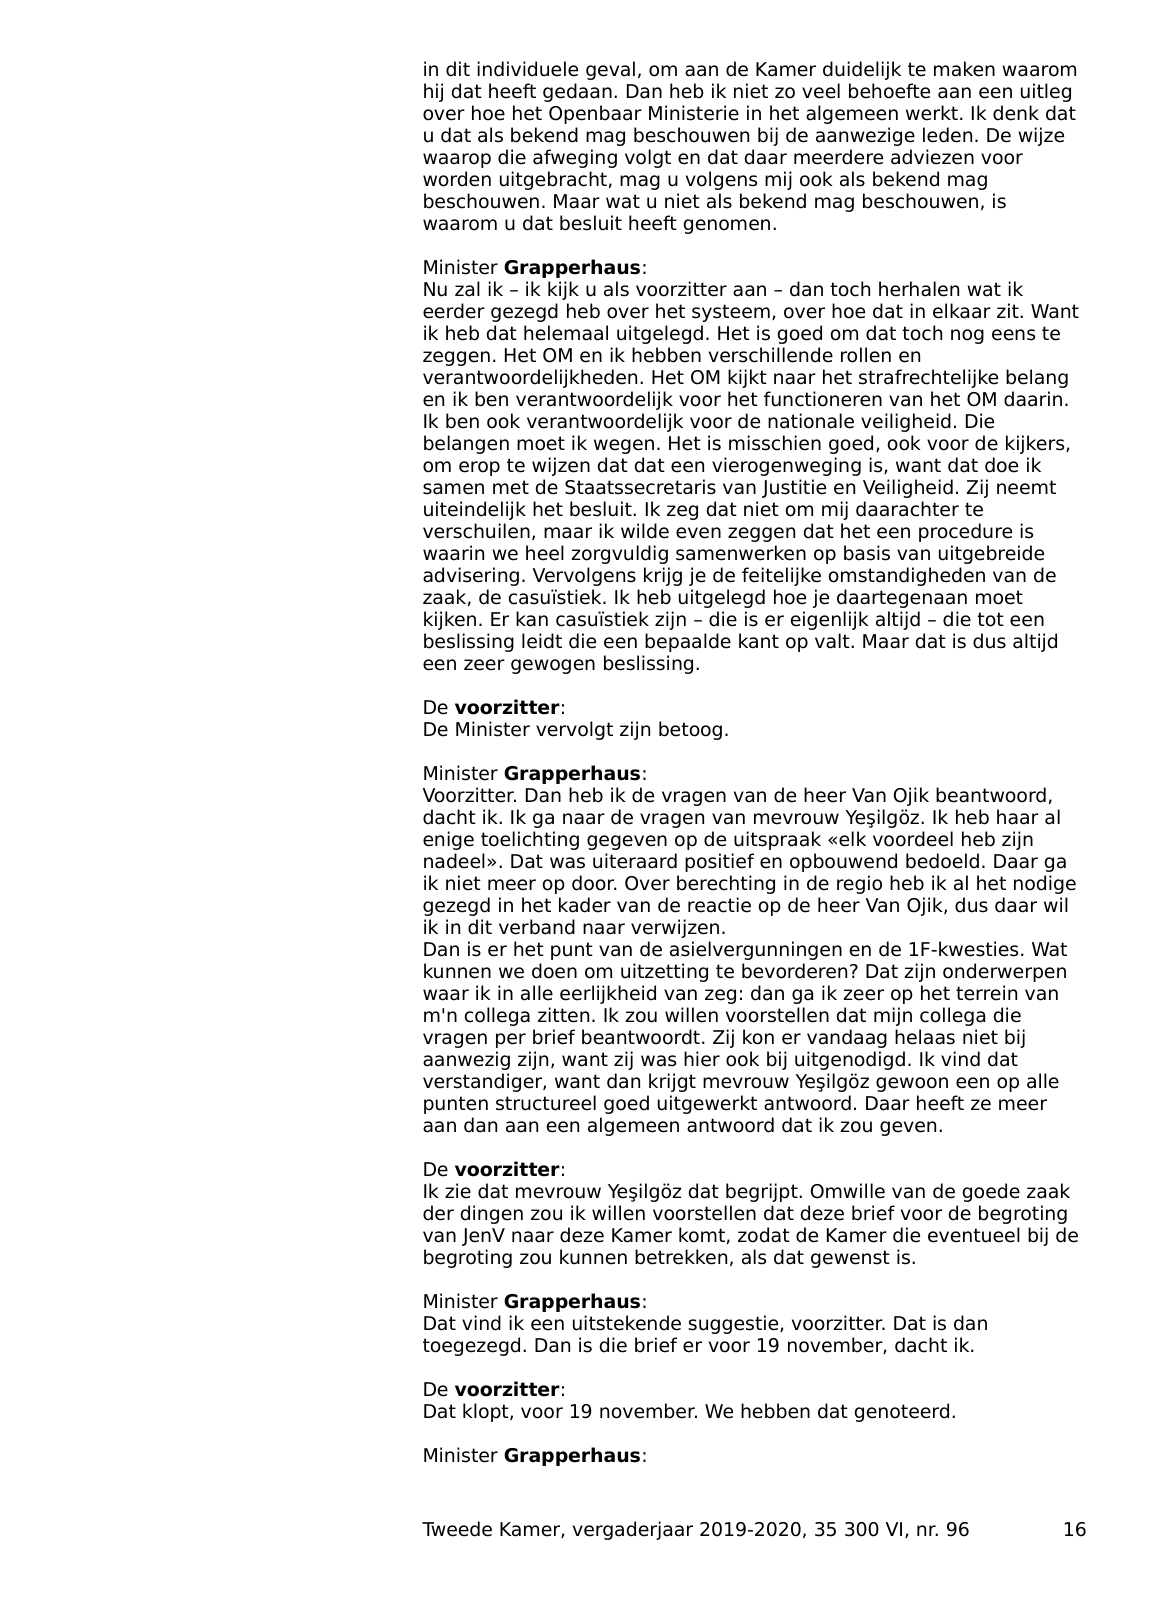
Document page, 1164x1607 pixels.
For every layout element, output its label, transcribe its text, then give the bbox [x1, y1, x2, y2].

text Dat klopt, voor 19 november. We hebben dat genoteerd. [422, 1401, 1087, 1423]
text Minister Grapperhaus: [422, 1445, 1087, 1467]
text De voorzitter: [422, 1159, 1087, 1181]
text De voorzitter: [422, 697, 1087, 719]
text Voorzitter. Dan heb ik de vragen van de heer Van Ojik beantwoord, dacht ik. Ik ga naar de vragen van mevrouw Yeşilgöz. Ik heb haar al enige toelichting gegeven op de uitspraak «elk voordeel heb zijn nadeel». Dat was uiteraard positief en opbouwend bedoeld. Daar ga ik niet meer op door. Over berechting in de regio heb ik al het nodige gezegd in het kader van de reactie op de heer Van Ojik, dus daar wil ik in dit verband naar verwijzen. [422, 785, 1087, 939]
text Minister Grapperhaus: [422, 1291, 1087, 1313]
text Minister Grapperhaus: [422, 257, 1087, 279]
text De Minister vervolgt zijn betoog. [422, 719, 1087, 741]
text Ik zie dat mevrouw Yeşilgöz dat begrijpt. Omwille van de goede zaak der dingen zou ik willen voorstellen dat deze brief voor de begroting van JenV naar deze Kamer komt, zodat de Kamer die eventueel bij de begroting zou kunnen betrekken, als dat gewenst is. [422, 1181, 1087, 1269]
text in dit individuele geval, om aan de Kamer duidelijk te maken waarom hij dat heeft gedaan. Dan heb ik niet zo veel behoefte aan een uitleg over hoe het Openbaar Ministerie in het algemeen werkt. Ik denk dat u dat als bekend mag beschouwen bij de aanwezige leden. De wijze waarop die afweging volgt en dat daar meerdere adviezen voor worden uitgebracht, mag u volgens mij ook als bekend mag beschouwen. Maar wat u niet als bekend mag beschouwen, is waarom u dat besluit heeft genomen. [422, 59, 1087, 235]
text Dat vind ik een uitstekende suggestie, voorzitter. Dat is dan toegezegd. Dan is die brief er voor 19 november, dacht ik. [422, 1313, 1087, 1357]
text Nu zal ik – ik kijk u als voorzitter aan – dan toch herhalen wat ik eerder gezegd heb over het systeem, over hoe dat in elkaar zit. Want ik heb dat helemaal uitgelegd. Het is goed om dat toch nog eens te zeggen. Het OM en ik hebben verschillende rollen en verantwoordelijkheden. Het OM kijkt naar het strafrechtelijke belang en ik ben verantwoordelijk voor het functioneren van het OM daarin. Ik ben ook verantwoordelijk voor de nationale veiligheid. Die belangen moet ik wegen. Het is misschien goed, ook voor de kijkers, om erop te wijzen dat dat een vierogenweging is, want dat doe ik samen met de Staatssecretaris van Justitie en Veiligheid. Zij neemt uiteindelijk het besluit. Ik zeg dat niet om mij daarachter te verschuilen, maar ik wilde even zeggen dat het een procedure is waarin we heel zorgvuldig samenwerken op basis van uitgebreide advisering. Vervolgens krijg je de feitelijke omstandigheden van de zaak, de casuïstiek. Ik heb uitgelegd hoe je daartegenaan moet kijken. Er kan casuïstiek zijn – die is er eigenlijk altijd – die tot een beslissing leidt die een bepaalde kant op valt. Maar dat is dus altijd een zeer gewogen beslissing. [422, 279, 1087, 675]
text Dan is er het punt van de asielvergunningen en de 1F-kwesties. Wat kunnen we doen om uitzetting te bevorderen? Dat zijn onderwerpen waar ik in alle eerlijkheid van zeg: dan ga ik zeer op het terrein van m'n collega zitten. Ik zou willen voorstellen dat mijn collega die vragen per brief beantwoordt. Zij kon er vandaag helaas niet bij aanwezig zijn, want zij was hier ook bij uitgenodigd. Ik vind dat verstandiger, want dan krijgt mevrouw Yeşilgöz gewoon een op alle punten structureel goed uitgewerkt antwoord. Daar heeft ze meer aan dan aan een algemeen antwoord dat ik zou geven. [422, 939, 1087, 1137]
text De voorzitter: [422, 1379, 1087, 1401]
text Minister Grapperhaus: [422, 763, 1087, 785]
